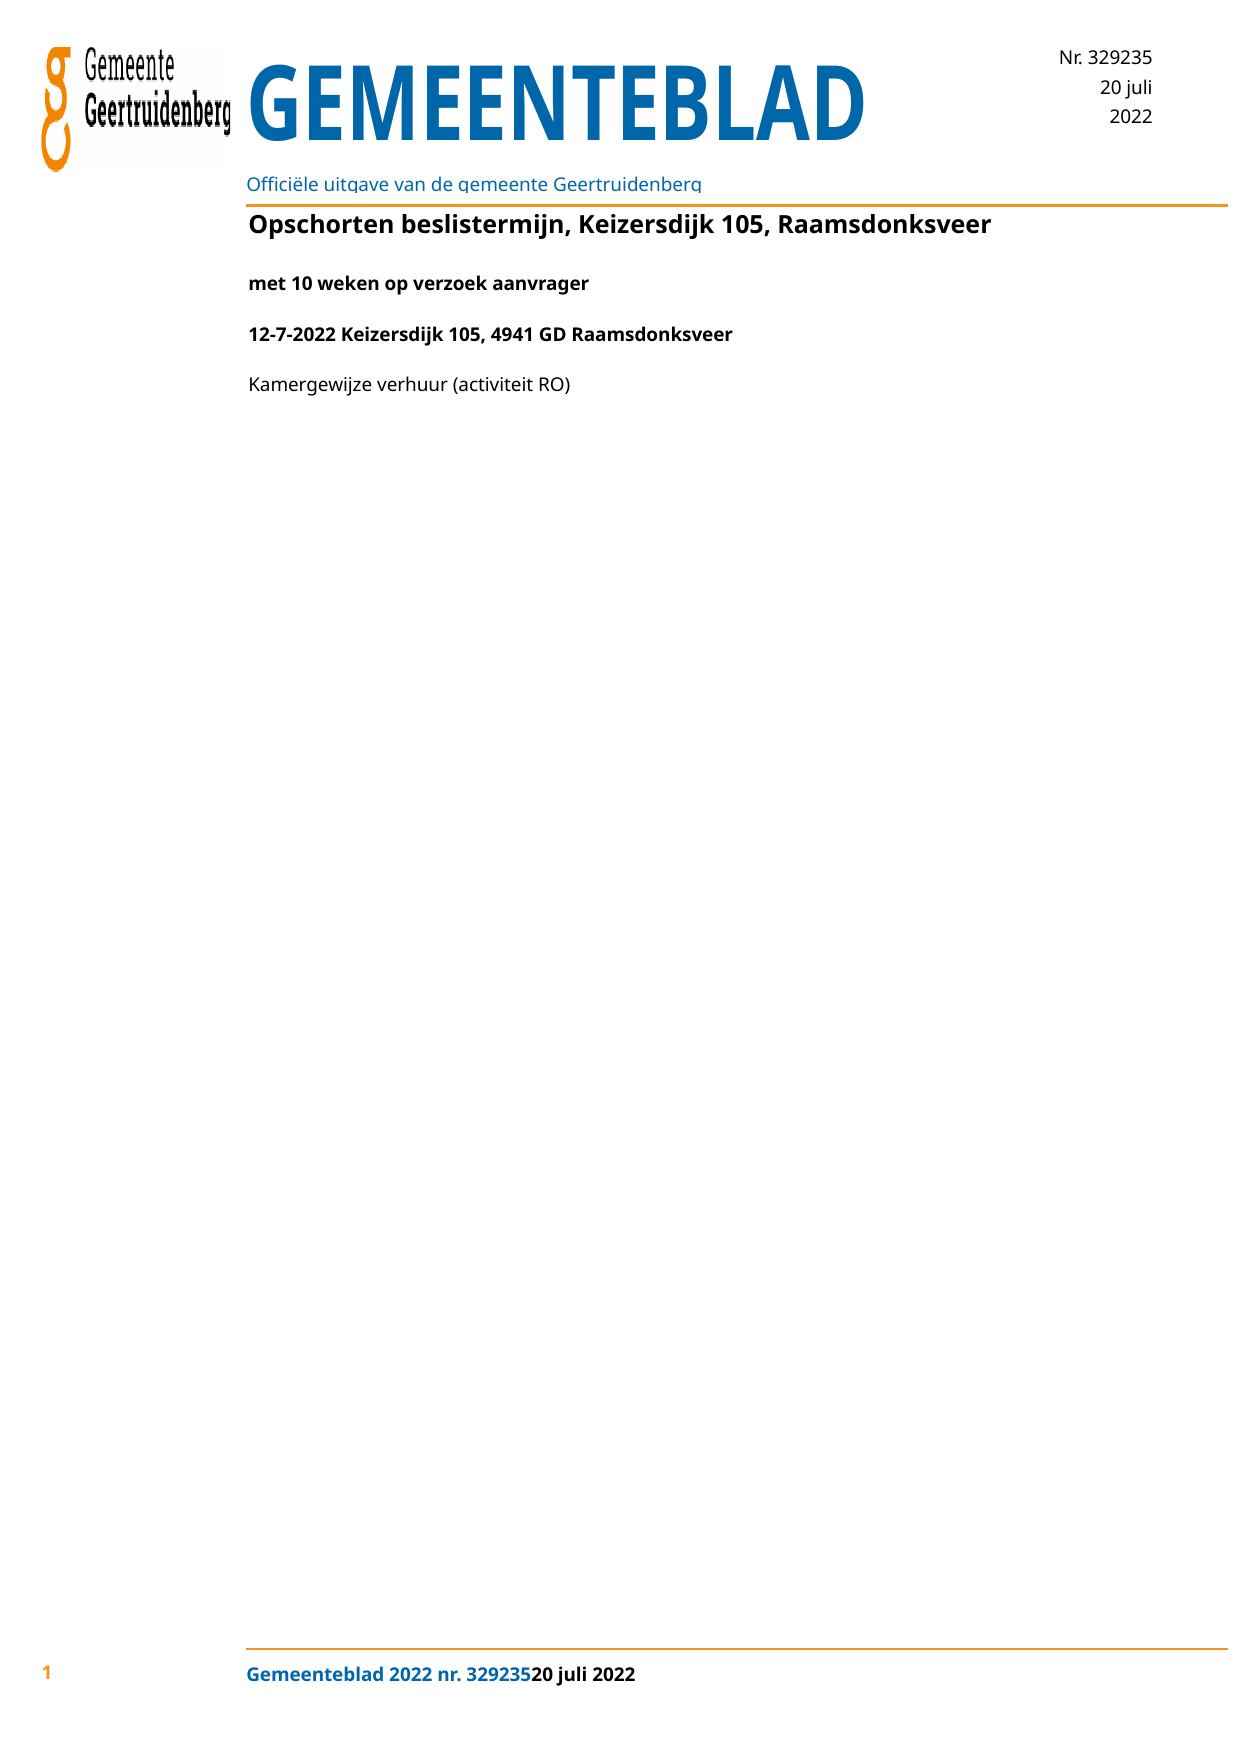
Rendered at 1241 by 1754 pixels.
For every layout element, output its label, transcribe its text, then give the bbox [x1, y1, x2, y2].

text Kamergewijze verhuur (activiteit RO) [248, 371, 1152, 397]
text met 10 weken op verzoek aanvrager [248, 270, 1152, 296]
picture [41, 47, 231, 172]
text 12-7-2022 Keizersdijk 105, 4941 GD Raamsdonksveer [248, 321, 1152, 346]
text Opschorten beslistermijn, Keizersdijk 105, Raamsdonksveer [248, 207, 1152, 241]
